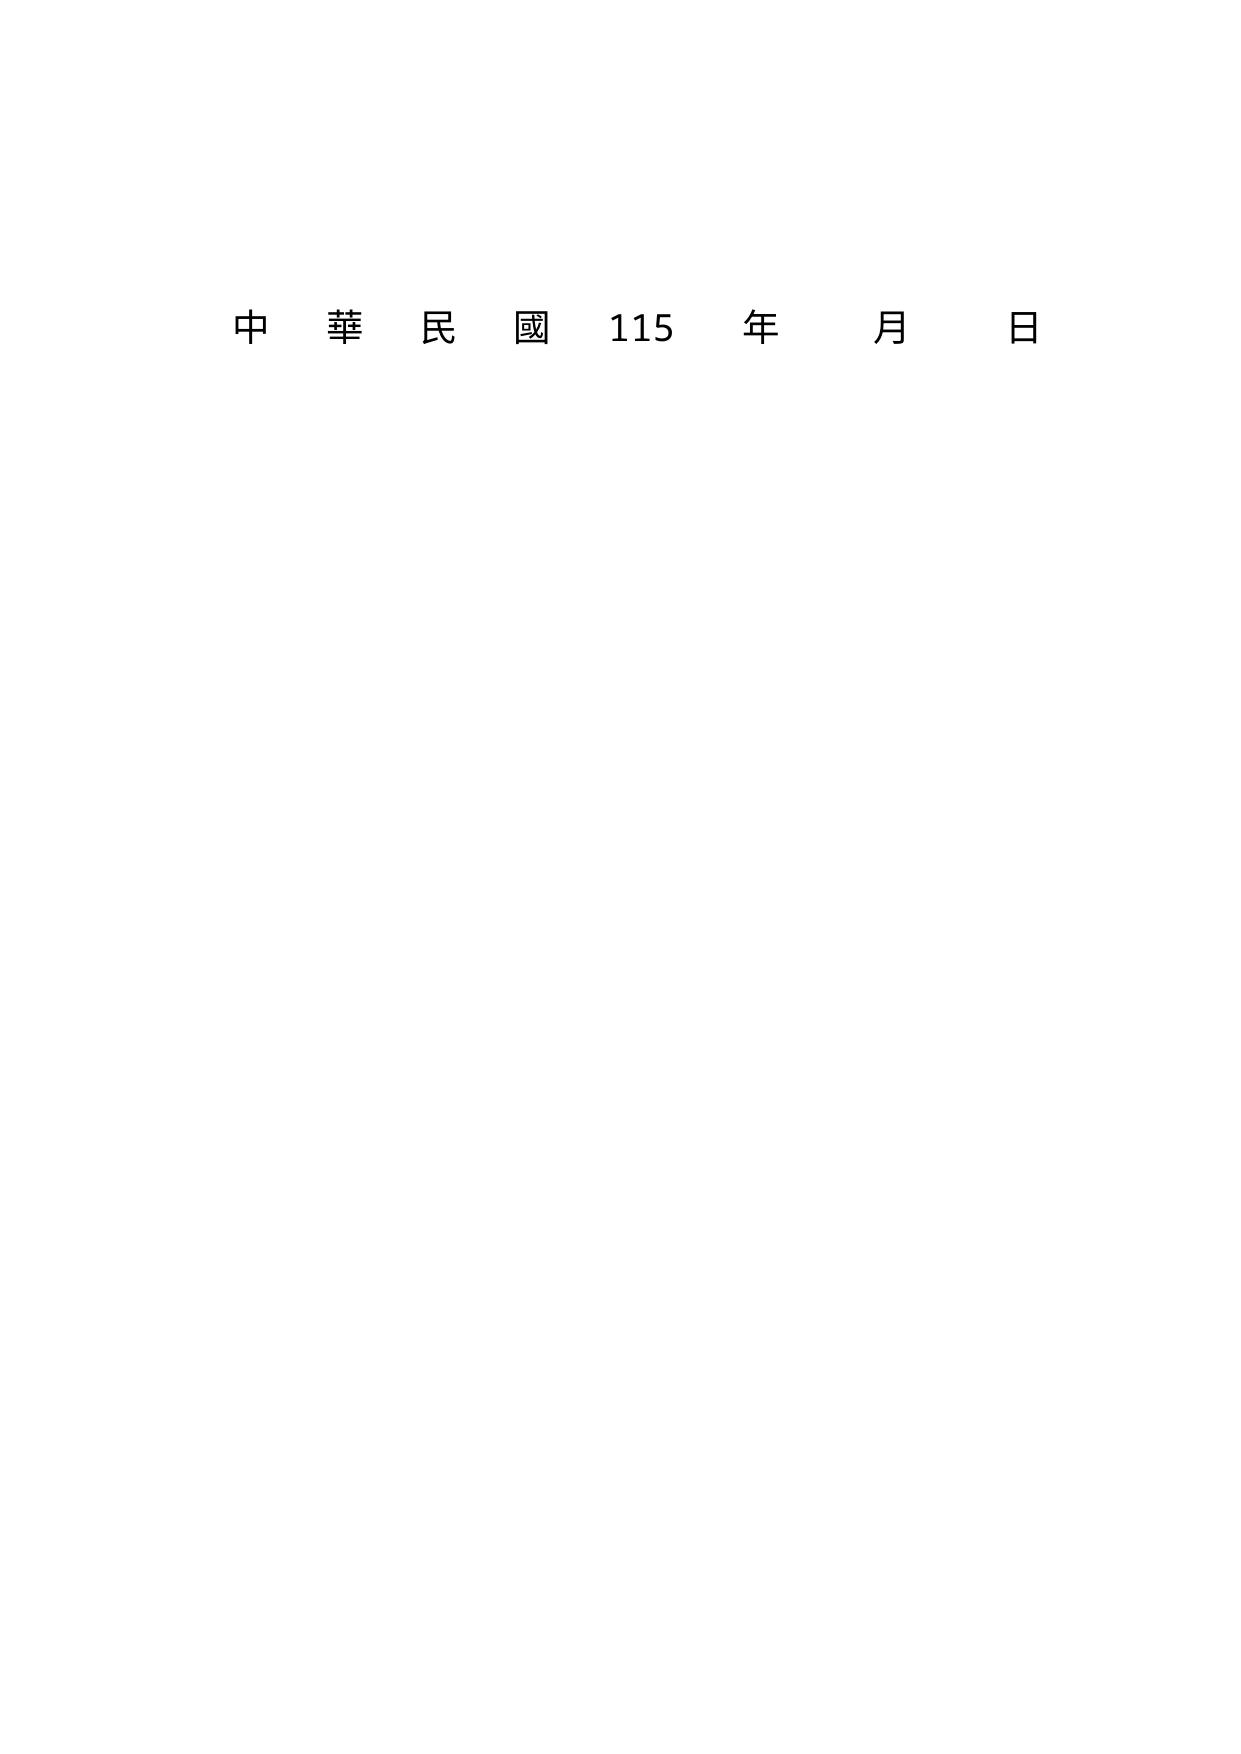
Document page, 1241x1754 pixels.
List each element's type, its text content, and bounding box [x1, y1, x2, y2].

text 中 華 民 國 115 年 月 日 [187, 283, 1053, 346]
